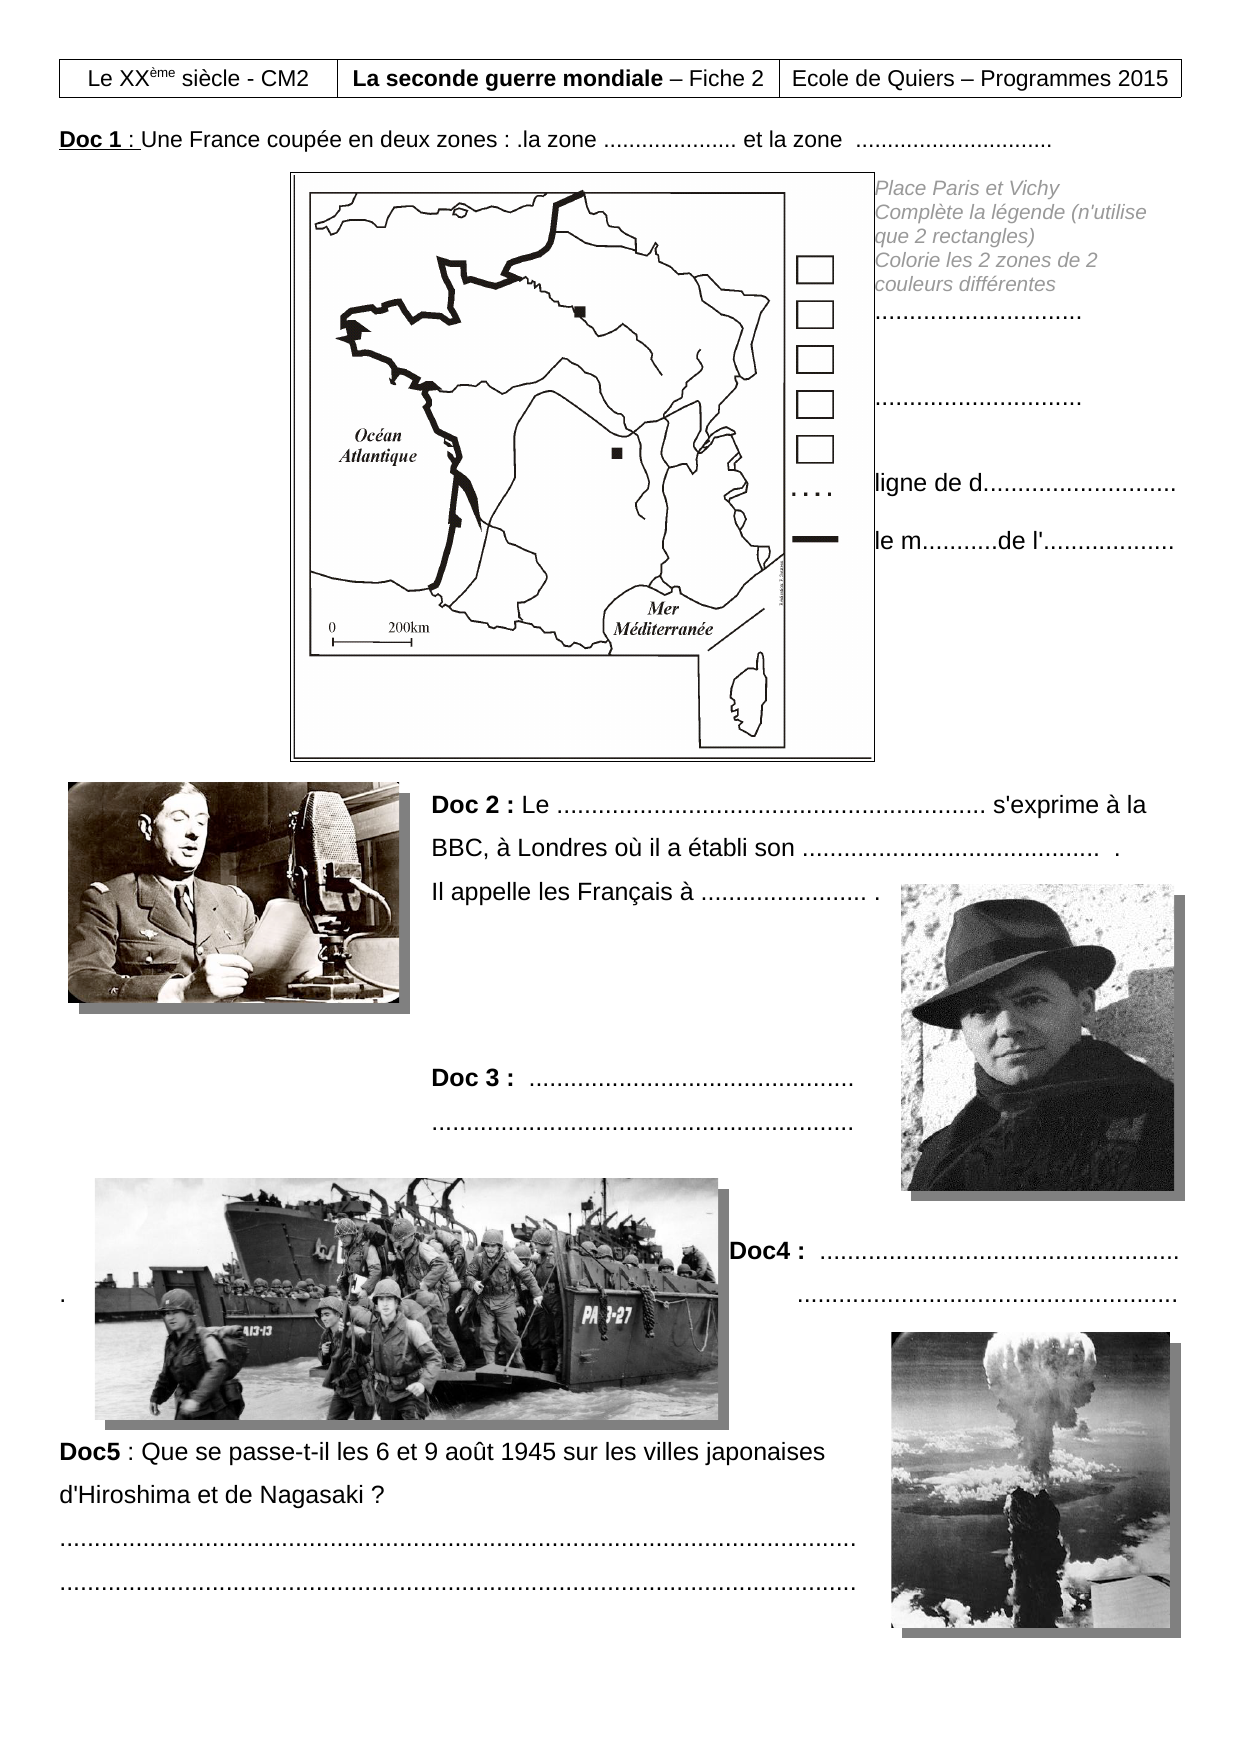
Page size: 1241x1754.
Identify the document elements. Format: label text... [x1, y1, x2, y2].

text Complète la légende (n'utilise que 2 rectangles) [875, 200, 1181, 248]
text [59, 526, 290, 555]
text Il appelle les Français à ........................ . [431, 877, 1181, 905]
text Colorie les 2 zones de 2 couleurs différentes [875, 248, 1181, 296]
text Doc 2 : Le .............................................................. s'exprime à la BBC, à Londres où il a établi son ........................................... . [431, 790, 1181, 862]
text [59, 176, 290, 200]
text [59, 468, 290, 497]
text Doc 1 : Une France coupée en deux zones : .la zone ..................... et la zone ............................... [59, 126, 1181, 152]
text Doc4 : ..................................................... ....................................................... [729, 1236, 1181, 1308]
text Place Paris et Vichy [875, 176, 1181, 200]
text Doc4 : ..................................................... ....................................................... [59, 1236, 94, 1308]
text Doc 3 : ............................................... [431, 1063, 901, 1092]
table_header Ecole de Quiers – Programmes 2015 [780, 60, 1181, 97]
text ............................................................. [431, 1107, 901, 1135]
table_header La seconde guerre mondiale – Fiche 2 [338, 60, 779, 97]
text ligne de d............................ [875, 468, 1181, 497]
text [59, 382, 290, 411]
text [59, 296, 290, 325]
text ................................................................................................................... [59, 1523, 891, 1552]
text .............................. [875, 296, 1181, 325]
picture [94, 1178, 719, 1420]
text Doc5 : Que se passe-t-il les 6 et 9 août 1945 sur les villes japonaises d'Hiroshima et de Nagasaki ? [59, 1437, 891, 1509]
text [59, 248, 290, 296]
picture [901, 884, 1175, 1191]
text [59, 200, 290, 248]
text .............................. [875, 382, 1181, 411]
text le m...........de l'................... [875, 526, 1181, 555]
text ................................................................................................................... [59, 1567, 891, 1595]
table_header Le XXème siècle - CM2 [60, 60, 337, 97]
